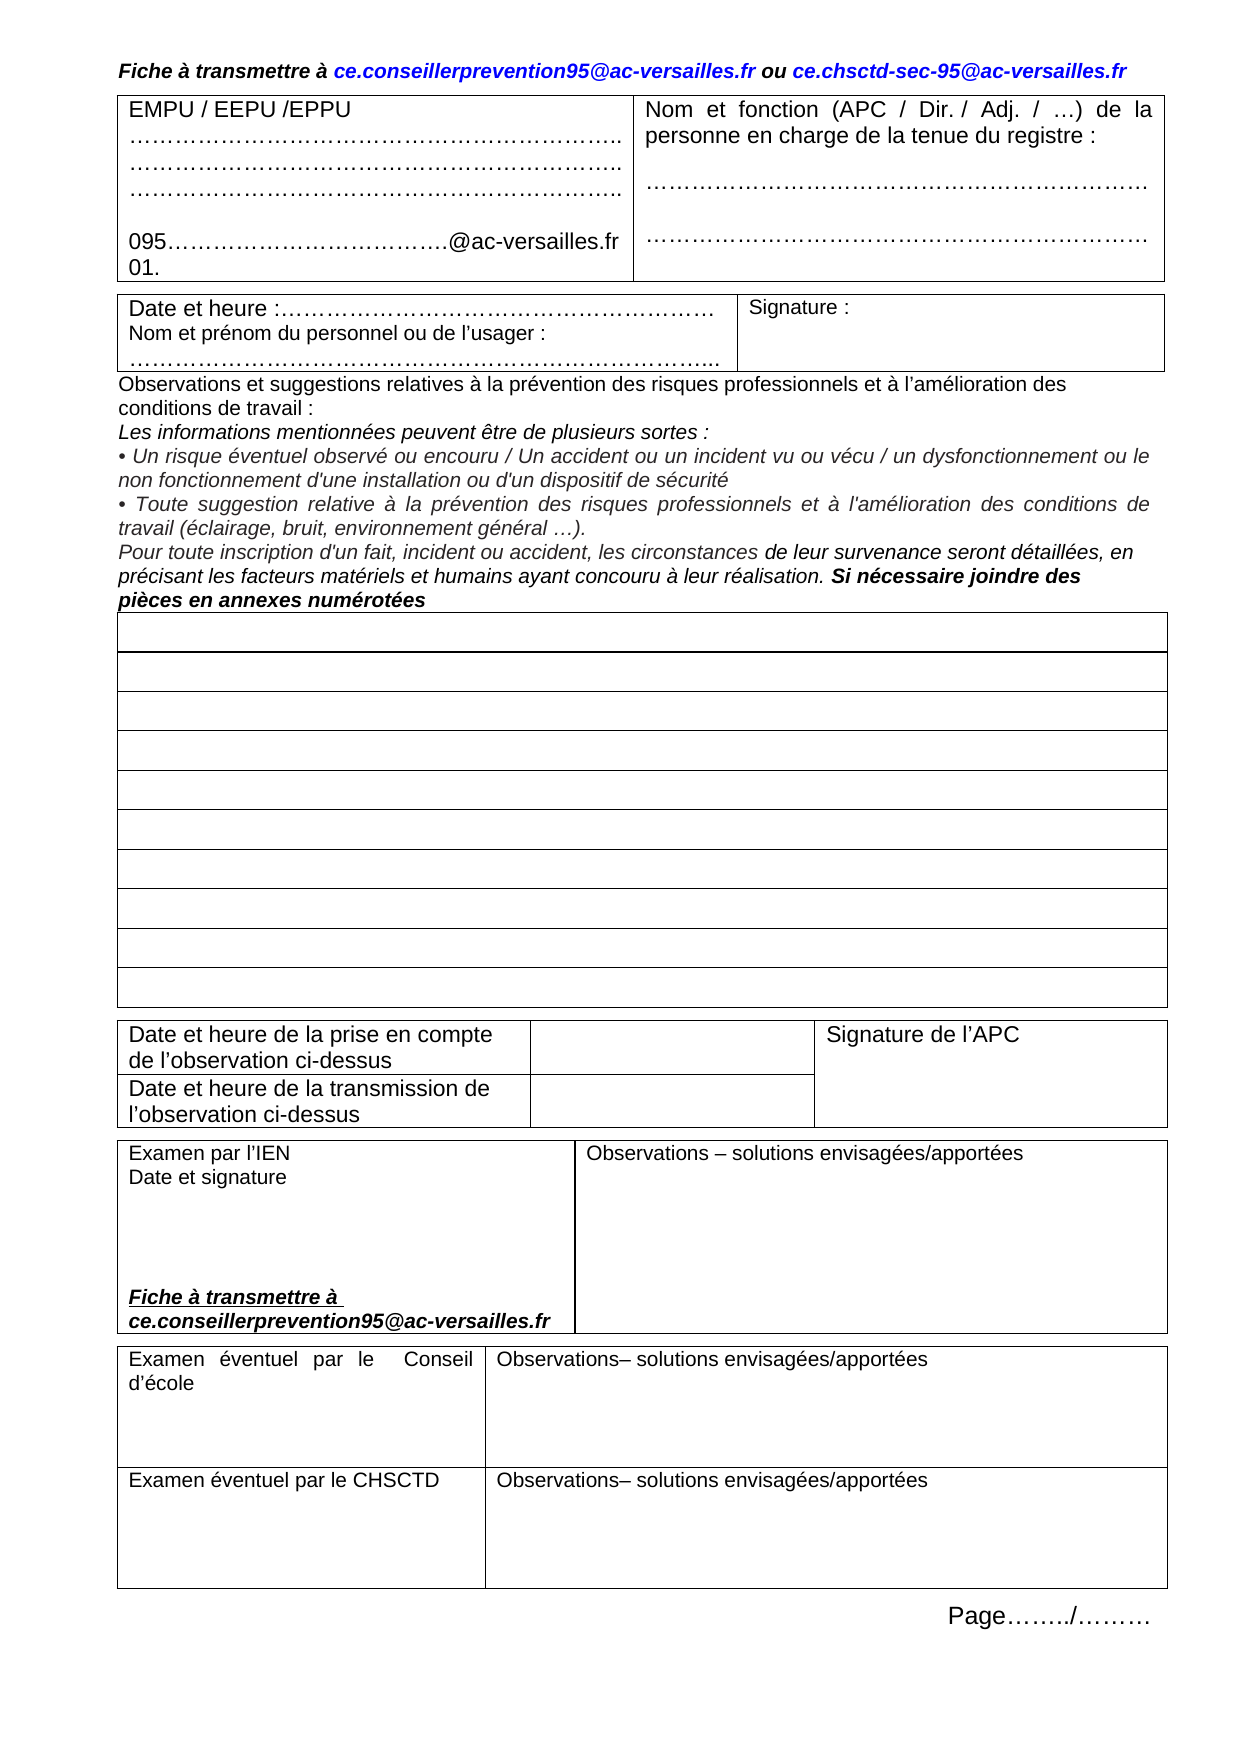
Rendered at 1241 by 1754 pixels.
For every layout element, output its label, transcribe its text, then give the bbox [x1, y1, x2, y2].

table_cell [118, 731, 1167, 770]
text Fiche à transmettre à ce.conseillerprevention95@ac-versailles.fr ou ce.chsctd-sec-95@ac-versailles.fr [118, 59, 1152, 83]
table_header Signature : [738, 295, 1164, 371]
table_cell Observations– solutions envisagées/apportées [486, 1468, 1167, 1588]
table_header Observations– solutions envisagées/apportées [486, 1347, 1167, 1467]
table_header Observations – solutions envisagées/apportées [576, 1141, 1167, 1333]
table_header Nom et fonction (APC / Dir. / Adj. / …) de la personne en charge de la tenue du registre : ………………………………………………………… ………………………………………………………… [634, 96, 1164, 281]
text • Un risque éventuel observé ou encouru / Un accident ou un incident vu ou vécu / un dysfonctionnement ou le non fonctionnement d'une installation ou d'un dispositif de sécurité [118, 444, 1152, 492]
table_cell [118, 968, 1167, 1007]
table_header [118, 613, 1167, 651]
table_cell [531, 1075, 814, 1127]
table_cell [118, 810, 1167, 849]
table_cell [815, 1074, 1167, 1127]
table_cell [118, 692, 1167, 730]
table_header Date et heure de la prise en compte de l’observation ci-dessus [118, 1021, 530, 1073]
table_cell [118, 889, 1167, 928]
text Page……../……… [148, 1601, 1152, 1629]
table_cell Date et heure de la transmission de l’observation ci-dessus [118, 1075, 530, 1127]
text Pour toute inscription d'un fait, incident ou accident, les circonstances de leur survenance seront détaillées, en précisant les facteurs matériels et humains ayant concouru à leur réalisation. Si nécessaire joindre des pièces en annexes numérotées [118, 540, 1152, 612]
table_header Signature de l’APC [815, 1021, 1167, 1073]
table_cell [118, 771, 1167, 809]
table_header Examen éventuel par le Conseil d’école [118, 1347, 485, 1467]
table_cell [118, 929, 1167, 967]
table_header [531, 1021, 814, 1073]
table_cell [118, 850, 1167, 888]
text • Toute suggestion relative à la prévention des risques professionnels et à l'amélioration des conditions de travail (éclairage, bruit, environnement général …). [118, 492, 1152, 540]
text Observations et suggestions relatives à la prévention des risques professionnels et à l’amélioration des conditions de travail : [118, 372, 1152, 420]
table_cell Examen éventuel par le CHSCTD [118, 1468, 485, 1588]
table_header Date et heure :………………………………………………… Nom et prénom du personnel ou de l’usager : …………………………………………………………………... [118, 295, 737, 371]
text Les informations mentionnées peuvent être de plusieurs sortes : [118, 420, 1152, 444]
table_header Examen par l’IEN Date et signature Fiche à transmettre à ce.conseillerprevention95@ac-versailles.fr [118, 1141, 574, 1333]
table_cell [118, 653, 1167, 691]
table_header EMPU / EEPU /EPPU ……………………………………………………….. ……………………………………………………….. ……………………………………………………….. 095……………………………….@ac-versailles.fr 01. [118, 96, 633, 281]
